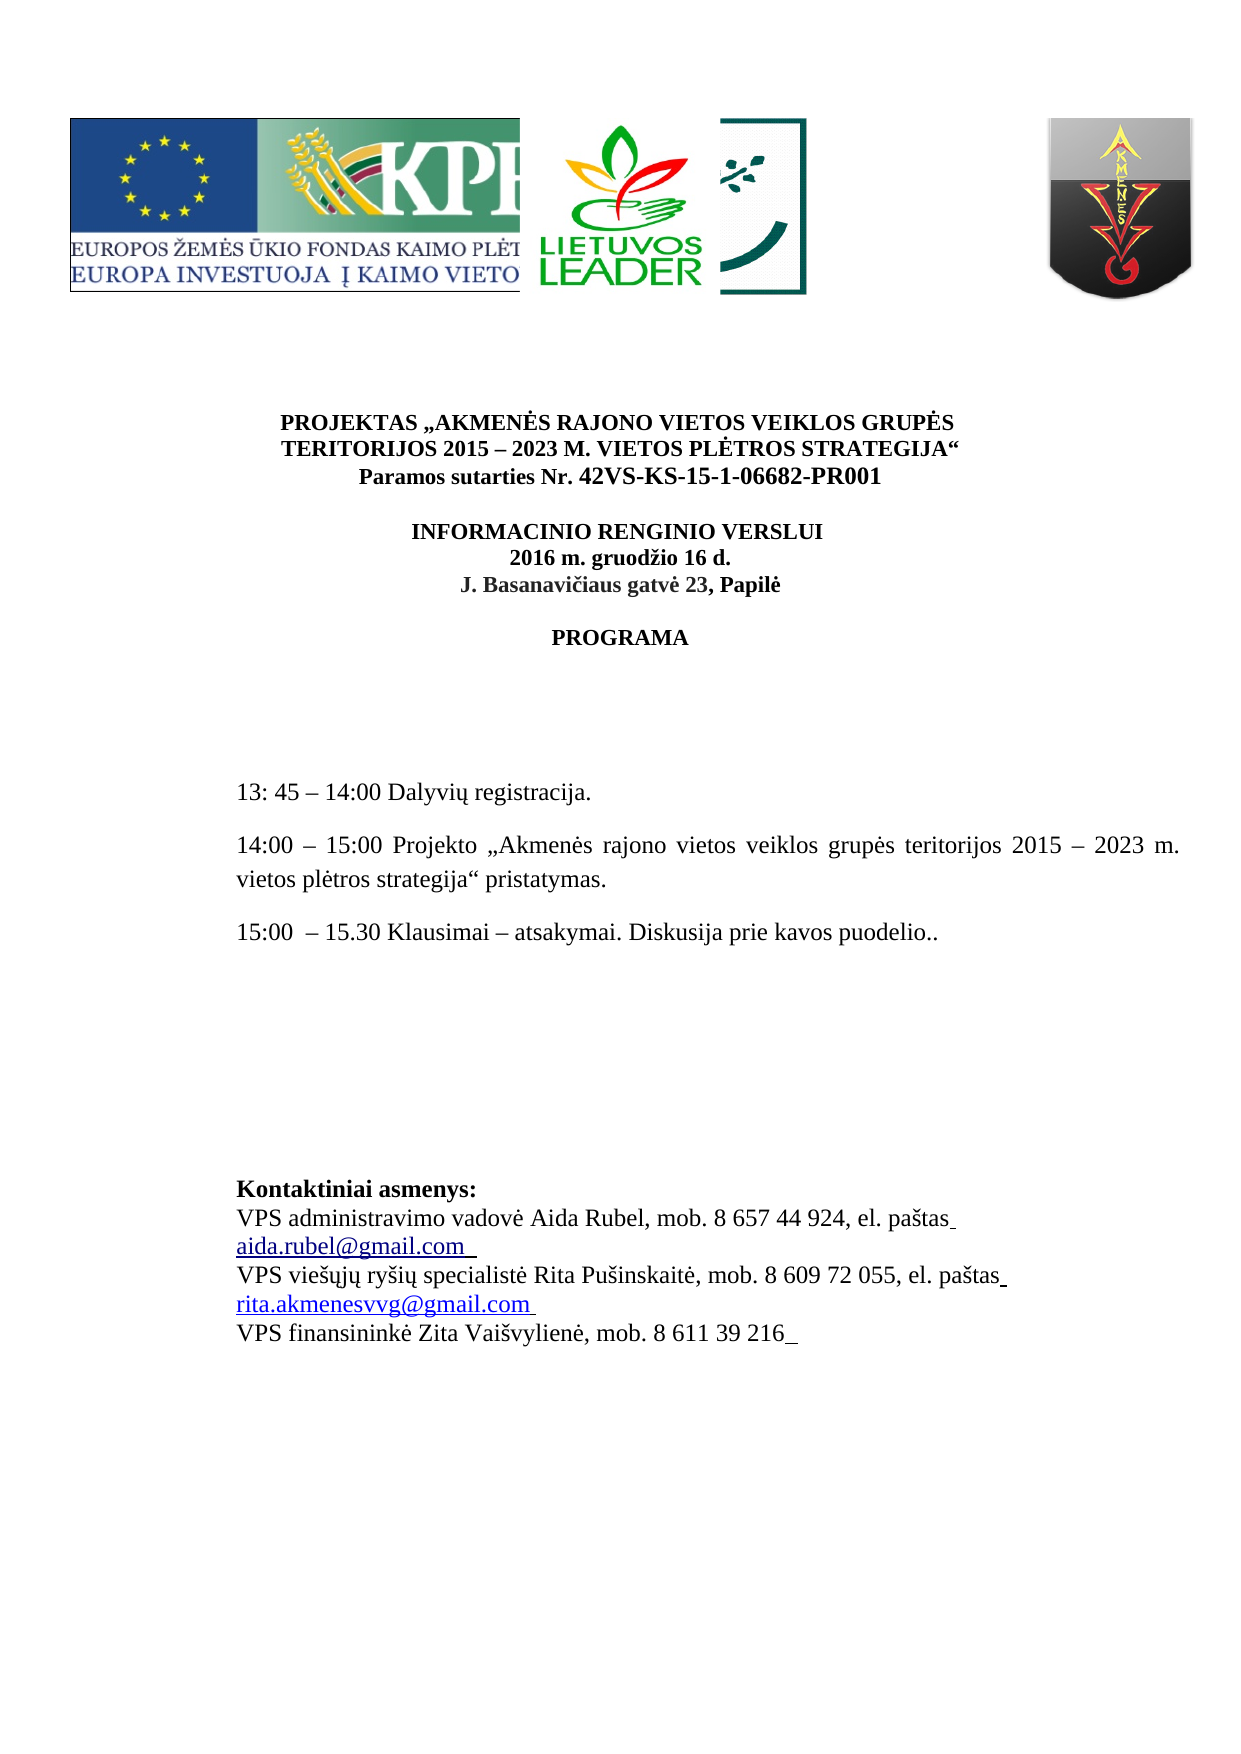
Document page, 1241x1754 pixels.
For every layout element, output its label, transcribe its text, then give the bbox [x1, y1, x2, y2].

text 14:00 – 15:00 Projekto „Akmenės rajono vietos veiklos grupės teritorijos 2015 – 2023 m. vietos plėtros strategija“ pristatymas. [236, 831, 1181, 892]
text 13: 45 – 14:00 Dalyvių registracija. [236, 777, 1181, 806]
text VPS administravimo vadovė Aida Rubel, mob. 8 657 44 924, el. paštas aida.rubel@gmail.com [236, 1203, 1181, 1260]
table_header [569, 118, 814, 303]
table_header [1197, 118, 1204, 303]
table_header [1032, 118, 1043, 303]
text 15:00 – 15.30 Klausimai – atsakymai. Diskusija prie kavos puodelio.. [236, 917, 1181, 946]
text 2016 m. gruodžio 16 d. [59, 544, 1181, 571]
text TERITORIJOS 2015 – 2023 M. VIETOS PLĖTROS STRATEGIJA“ [59, 435, 1181, 461]
table_header [814, 118, 1032, 303]
text Paramos sutarties Nr. 42VS-KS-15-1-06682-PR001 [59, 461, 1181, 518]
text VPS finansininkė Zita Vaišvylienė, mob. 8 611 39 216 [236, 1318, 1181, 1346]
text informacinio renginio VERSLUI [59, 518, 1181, 544]
text VPS viešųjų ryšių specialistė Rita Pušinskaitė, mob. 8 609 72 055, el. paštas rita.akmenesvvg@gmail.com [236, 1260, 1181, 1318]
text PROJEKTAS „AKMENĖS RAJONO VIETOS VEIKLOS GRUPĖS [59, 409, 1181, 435]
text PROGRAMA [59, 623, 1181, 650]
text J. Basanavičiaus gatvė 23, Papilė [59, 571, 1181, 597]
table_header [59, 118, 569, 303]
text Kontaktiniai asmenys: [236, 1174, 1181, 1203]
